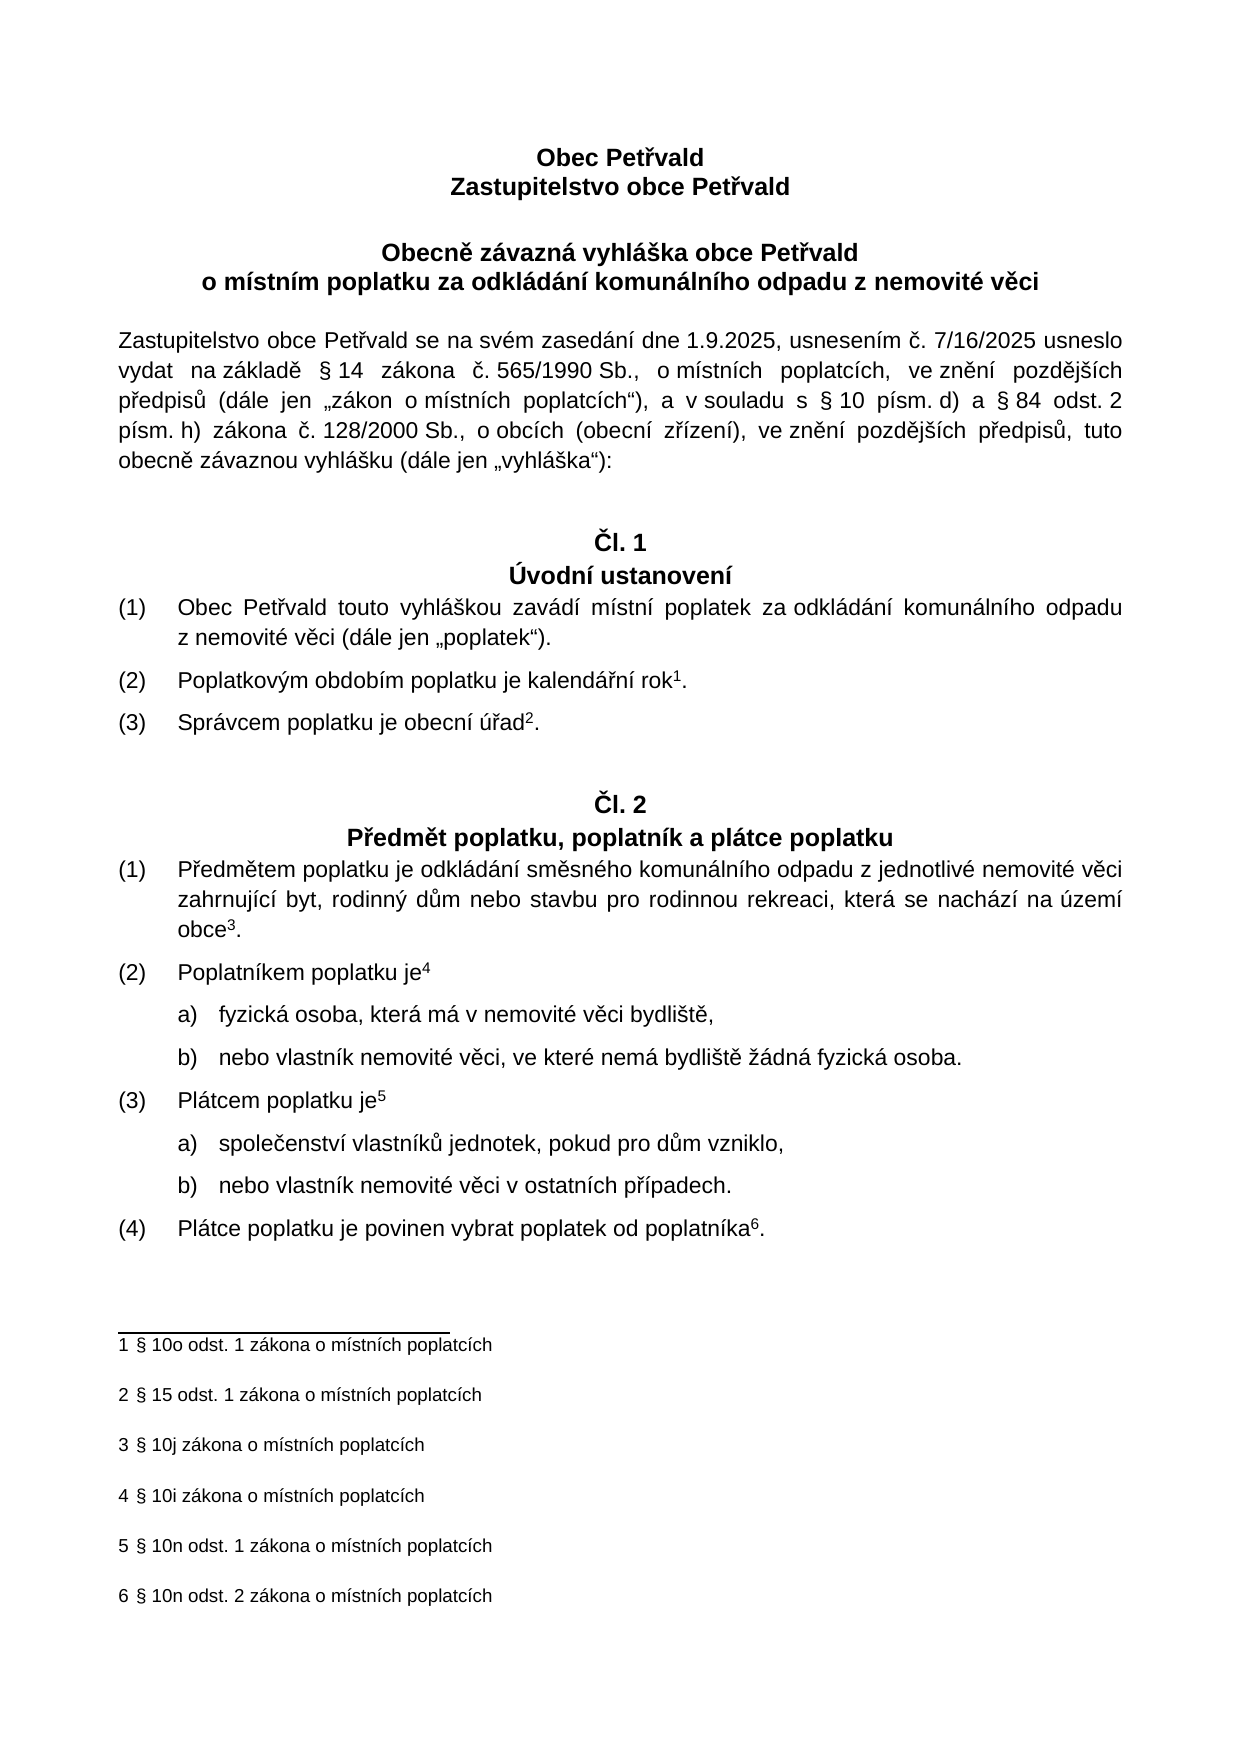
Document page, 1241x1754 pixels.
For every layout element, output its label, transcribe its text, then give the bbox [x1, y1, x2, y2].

subtitle Obecně závazná vyhláška obce Petřvald o místním poplatku za odkládání komunálního odpadu z nemovité věci [118, 238, 1122, 295]
list § 15 odst. 1 zákona o místních poplatcích [118, 1384, 1122, 1405]
list fyzická osoba, která má v nemovité věci bydliště, [177, 1001, 1122, 1028]
list nebo vlastník nemovité věci, ve které nemá bydliště žádná fyzická osoba. [177, 1044, 1122, 1071]
list Obec Petřvald touto vyhláškou zavádí místní poplatek za odkládání komunálního odpadu z nemovité věci (dále jen „poplatek“). [118, 594, 1122, 650]
list Poplatníkem poplatku je [118, 959, 1122, 985]
list nebo vlastník nemovité věci v ostatních případech. [177, 1172, 1122, 1199]
list § 10n odst. 2 zákona o místních poplatcích [118, 1585, 1122, 1607]
list § 10i zákona o místních poplatcích [118, 1484, 1122, 1506]
list společenství vlastníků jednotek, pokud pro dům vzniklo, [177, 1129, 1122, 1156]
list § 10n odst. 1 zákona o místních poplatcích [118, 1535, 1122, 1556]
subtitle Čl. 1 Úvodní ustanovení [118, 528, 1122, 589]
list Plátcem poplatku je [118, 1087, 1122, 1113]
list Poplatkovým obdobím poplatku je kalendářní rok. [118, 667, 1122, 693]
list Předmětem poplatku je odkládání směsného komunálního odpadu z jednotlivé nemovité věci zahrnující byt, rodinný dům nebo stavbu pro rodinnou rekreaci, která se nachází na území obce. [118, 856, 1122, 942]
text Zastupitelstvo obce Petřvald se na svém zasedání dne 1.9.2025, usnesením č. 7/16/2025 usneslo vydat na základě § 14 zákona č. 565/1990 Sb., o místních poplatcích, ve znění pozdějších předpisů (dále jen „zákon o místních poplatcích“), a v souladu s § 10 písm. d) a § 84 odst. 2 písm. h) zákona č. 128/2000 Sb., o obcích (obecní zřízení), ve znění pozdějších předpisů, tuto obecně závaznou vyhlášku (dále jen „vyhláška“): [118, 327, 1122, 474]
list Správcem poplatku je obecní úřad. [118, 709, 1122, 736]
text Obec Petřvald Zastupitelstvo obce Petřvald [118, 143, 1122, 201]
subtitle Čl. 2 Předmět poplatku, poplatník a plátce poplatku [118, 789, 1122, 851]
list Plátce poplatku je povinen vybrat poplatek od poplatníka. [118, 1215, 1122, 1241]
list § 10o odst. 1 zákona o místních poplatcích [118, 1333, 1122, 1355]
list § 10j zákona o místních poplatcích [118, 1434, 1122, 1456]
